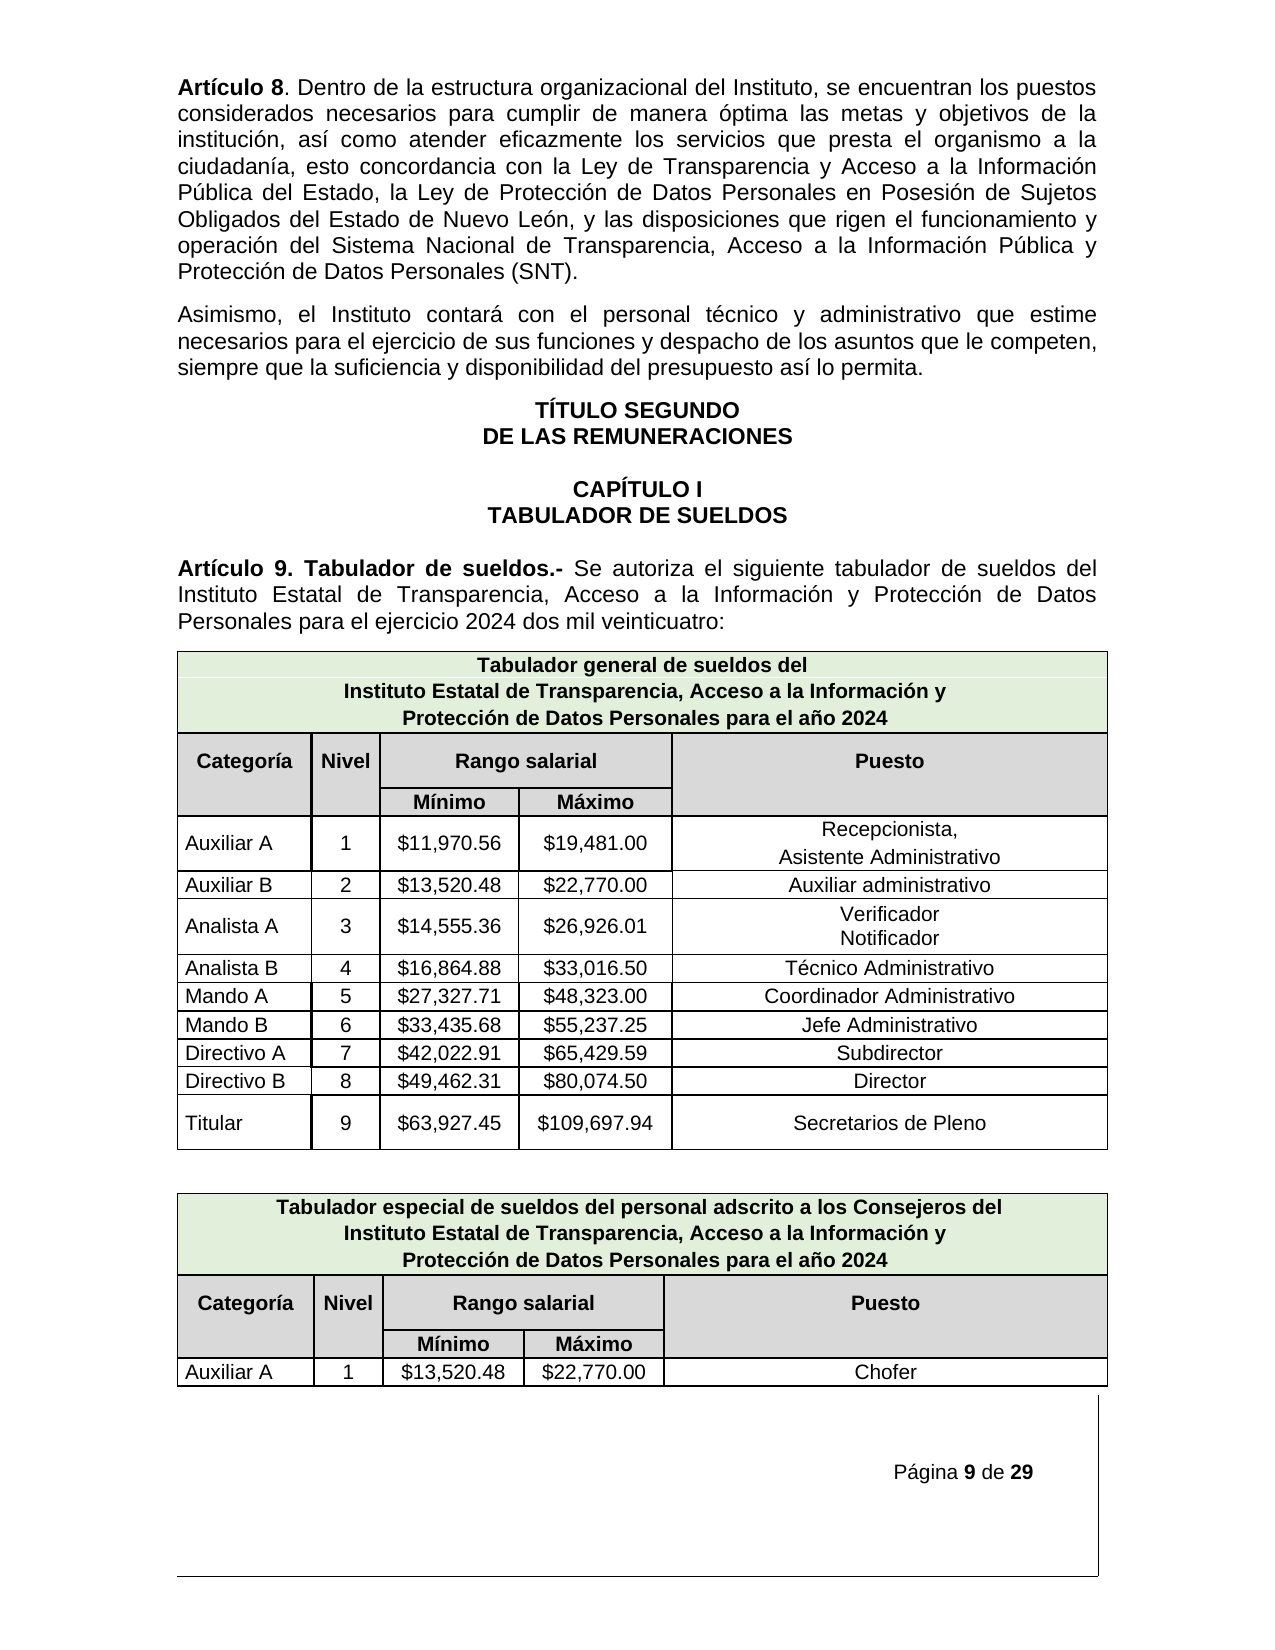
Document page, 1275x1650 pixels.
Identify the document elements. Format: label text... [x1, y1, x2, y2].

table_cell Analista B [178, 955, 311, 982]
table_cell 3 [312, 899, 379, 953]
table_cell $49,462.31 [381, 1068, 518, 1094]
table_cell $27,327.71 [381, 983, 518, 1010]
table_cell Rango salarial [381, 734, 671, 787]
table_cell Instituto Estatal de Transparencia, Acceso a la Información y [178, 1219, 1107, 1246]
table_cell $109,697.94 [520, 1096, 671, 1149]
table_cell [178, 787, 310, 815]
table_cell Analista A [178, 899, 311, 953]
table_cell Chofer [665, 1359, 1107, 1385]
text DE LAS REMUNERACIONES [177, 423, 1098, 450]
table_cell 1 [315, 1359, 382, 1385]
table_cell [313, 787, 379, 815]
text TÍTULO SEGUNDO [177, 397, 1098, 423]
table_cell Auxiliar A [178, 817, 310, 869]
table_cell Asistente Administrativo [673, 841, 1107, 869]
table_cell Técnico Administrativo [673, 955, 1107, 982]
table_cell $19,481.00 [520, 817, 671, 869]
table_cell Titular [178, 1095, 310, 1149]
table_cell $63,927.45 [381, 1096, 518, 1149]
table_cell [673, 787, 1107, 815]
table_cell $48,323.00 [520, 983, 671, 1010]
table_cell $14,555.36 [381, 899, 518, 953]
table_cell Director [673, 1068, 1107, 1094]
table_cell [665, 1329, 1107, 1357]
table_cell $22,770.00 [525, 1359, 663, 1385]
table_cell Categoría [178, 1276, 313, 1329]
table_cell 1 [313, 817, 379, 869]
table_cell Coordinador Administrativo [673, 983, 1107, 1010]
table_header Tabulador especial de sueldos del personal adscrito a los Consejeros del [178, 1194, 1107, 1219]
table_cell 4 [312, 955, 379, 982]
text CAPÍTULO I [177, 476, 1098, 502]
table_cell Rango salarial [384, 1276, 663, 1329]
table_cell $33,016.50 [519, 955, 672, 982]
table_cell Mando A [178, 983, 310, 1010]
table_cell $13,520.48 [381, 872, 518, 898]
table_cell $16,864.88 [381, 955, 518, 982]
table_cell [178, 1329, 313, 1357]
table_cell Máximo [525, 1331, 663, 1357]
table_cell 8 [312, 1068, 379, 1094]
table_cell $22,770.00 [519, 872, 672, 898]
table_cell $42,022.91 [381, 1040, 518, 1066]
table_cell Auxiliar administrativo [673, 871, 1107, 898]
table_cell 9 [313, 1096, 379, 1149]
table_cell 6 [313, 1012, 379, 1038]
table_cell 7 [313, 1040, 379, 1066]
table_cell Recepcionista, [673, 817, 1107, 841]
table_cell Mando B [178, 1012, 310, 1038]
table_cell [315, 1329, 382, 1357]
table_cell $55,237.25 [520, 1012, 671, 1038]
table_cell Máximo [520, 789, 671, 815]
table_cell Directivo A [178, 1040, 310, 1066]
table_cell Directivo B [178, 1067, 311, 1094]
table_cell Secretarios de Pleno [673, 1096, 1107, 1149]
table_cell Nivel [313, 734, 379, 787]
table_cell Mínimo [384, 1331, 523, 1357]
table_cell $13,520.48 [384, 1359, 523, 1385]
table_cell $65,429.59 [520, 1040, 671, 1066]
text TABULADOR DE SUELDOS [177, 502, 1098, 529]
table_cell 2 [312, 872, 379, 898]
table_cell Protección de Datos Personales para el año 2024 [178, 704, 1107, 732]
text Artículo 9. Tabulador de sueldos.- Se autoriza el siguiente tabulador de sueldos del Instituto Estatal de Transparencia, Acceso a la Información y Protección de Datos Personales para el ejercicio 2024 dos mil veinticuatro: [177, 555, 1098, 634]
table_cell Puesto [665, 1276, 1107, 1329]
table_cell Auxiliar B [178, 872, 311, 898]
table_cell Puesto [673, 734, 1107, 787]
table_cell Categoría [178, 734, 310, 787]
table_cell 5 [313, 983, 379, 1010]
table_cell $26,926.01 [519, 899, 672, 953]
text Artículo 8. Dentro de la estructura organizacional del Instituto, se encuentran los puestos considerados necesarios para cumplir de manera óptima las metas y objetivos de la institución, así como atender eficazmente los servicios que presta el organismo a la ciudadanía, esto concordancia con la Ley de Transparencia y Acceso a la Información Pública del Estado, la Ley de Protección de Datos Personales en Posesión de Sujetos Obligados del Estado de Nuevo León, y las disposiciones que rigen el funcionamiento y operación del Sistema Nacional de Transparencia, Acceso a la Información Pública y Protección de Datos Personales (SNT). [177, 74, 1098, 284]
table_cell Auxiliar A [178, 1359, 313, 1385]
table_cell Mínimo [381, 789, 518, 815]
table_cell Protección de Datos Personales para el año 2024 [178, 1246, 1107, 1274]
table_header Tabulador general de sueldos del [178, 652, 1107, 677]
table_cell $80,074.50 [520, 1068, 671, 1094]
table_cell Nivel [315, 1276, 382, 1329]
table_cell $33,435.68 [381, 1012, 518, 1038]
text Asimismo, el Instituto contará con el personal técnico y administrativo que estime necesarios para el ejercicio de sus funciones y despacho de los asuntos que le competen, siempre que la suficiencia y disponibilidad del presupuesto así lo permita. [177, 301, 1098, 380]
table_cell Subdirector [673, 1040, 1107, 1066]
table_cell Jefe Administrativo [673, 1012, 1107, 1038]
table_cell Verificador Notificador [673, 899, 1107, 953]
table_cell $11,970.56 [381, 817, 518, 869]
table_cell Instituto Estatal de Transparencia, Acceso a la Información y [178, 678, 1107, 704]
